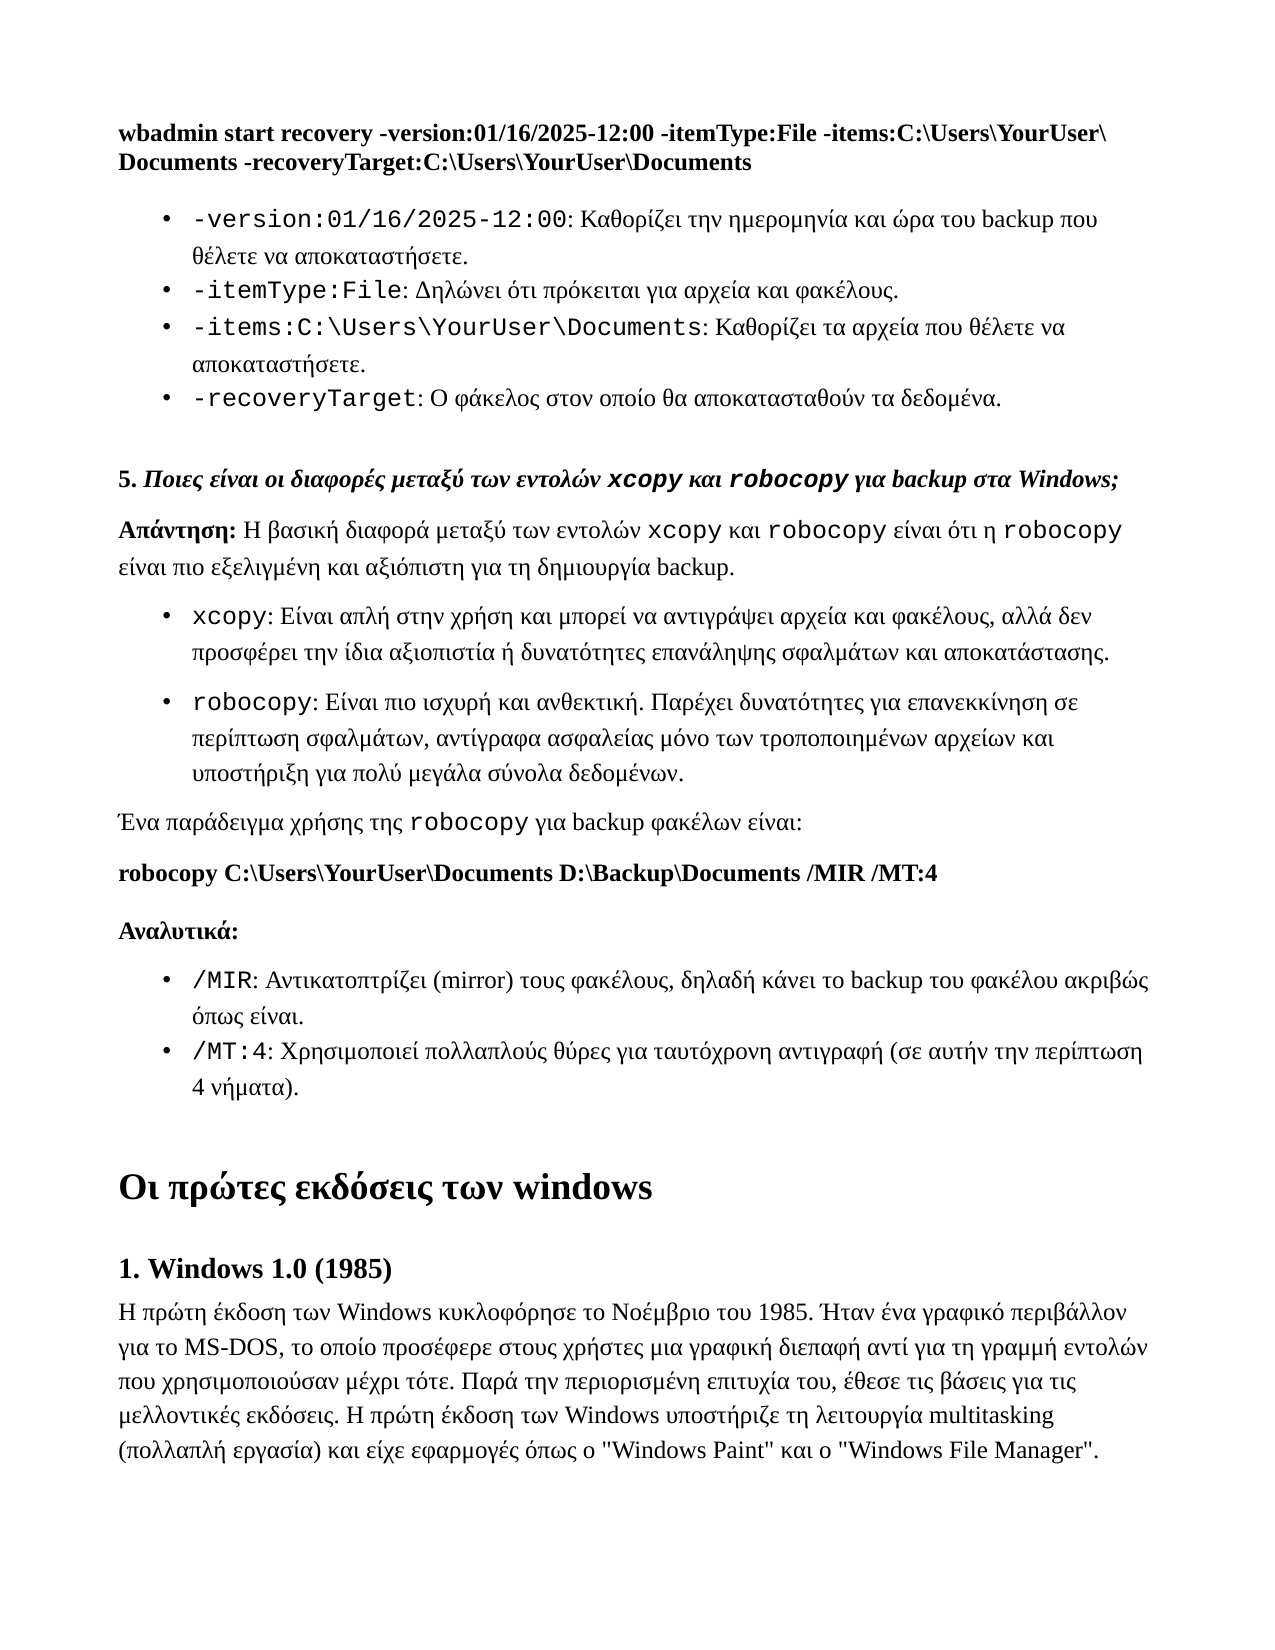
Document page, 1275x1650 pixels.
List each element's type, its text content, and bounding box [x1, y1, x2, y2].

text Απάντηση: Η βασική διαφορά μεταξύ των εντολών xcopy και robocopy είναι ότι η robocopy είναι πιο εξελιγμένη και αξιόπιστη για τη δημιουργία backup. [118, 515, 1157, 581]
text Ένα παράδειγμα χρήσης της robocopy για backup φακέλων είναι: [118, 807, 1157, 837]
text Οι πρώτες εκδόσεις των windows [118, 1164, 1157, 1208]
list xcopy: Είναι απλή στην χρήση και μπορεί να αντιγράψει αρχεία και φακέλους, αλλά δεν προσφέρει την ίδια αξιοπιστία ή δυνατότητες επανάληψης σφαλμάτων και αποκατάστασης. [162, 601, 1157, 666]
list -itemType:File: Δηλώνει ότι πρόκειται για αρχεία και φακέλους. [162, 275, 1157, 306]
text wbadmin start recovery -version:01/16/2025-12:00 -itemType:File -items:C:\Users\YourUser\Documents -recoveryTarget:C:\Users\YourUser\Documents [118, 118, 1157, 204]
text robocopy C:\Users\YourUser\Documents D:\Backup\Documents /MIR /MT:4 [118, 858, 1157, 916]
list -version:01/16/2025-12:00: Καθορίζει την ημερομηνία και ώρα του backup που θέλετε να αποκαταστήσετε. [162, 204, 1157, 270]
list -recoveryTarget: Ο φάκελος στον οποίο θα αποκατασταθούν τα δεδομένα. [162, 383, 1157, 414]
list /MT:4: Χρησιμοποιεί πολλαπλούς θύρες για ταυτόχρονη αντιγραφή (σε αυτήν την περίπτωση 4 νήματα). [162, 1036, 1157, 1101]
list /MIR: Αντικατοπτρίζει (mirror) τους φακέλους, δηλαδή κάνει το backup του φακέλου ακριβώς όπως είναι. [162, 965, 1157, 1030]
subtitle 1. Windows 1.0 (1985) [118, 1251, 1157, 1284]
list robocopy: Είναι πιο ισχυρή και ανθεκτική. Παρέχει δυνατότητες για επανεκκίνηση σε περίπτωση σφαλμάτων, αντίγραφα ασφαλείας μόνο των τροποποιημένων αρχείων και υποστήριξη για πολύ μεγάλα σύνολα δεδομένων. [162, 687, 1157, 786]
text Αναλυτικά: [118, 916, 1157, 944]
text Η πρώτη έκδοση των Windows κυκλοφόρησε το Νοέμβριο του 1985. Ήταν ένα γραφικό περιβάλλον για το MS-DOS, το οποίο προσέφερε στους χρήστες μια γραφική διεπαφή αντί για τη γραμμή εντολών που χρησιμοποιούσαν μέχρι τότε. Παρά την περιορισμένη επιτυχία του, έθεσε τις βάσεις για τις μελλοντικές εκδόσεις. Η πρώτη έκδοση των Windows υποστήριζε τη λειτουργία multitasking (πολλαπλή εργασία) και είχε εφαρμογές όπως ο "Windows Paint" και ο "Windows File Manager". [118, 1297, 1157, 1464]
text 5. Ποιες είναι οι διαφορές μεταξύ των εντολών xcopy και robocopy για backup στα Windows; [118, 464, 1157, 494]
list -items:C:\Users\YourUser\Documents: Καθορίζει τα αρχεία που θέλετε να αποκαταστήσετε. [162, 312, 1157, 378]
